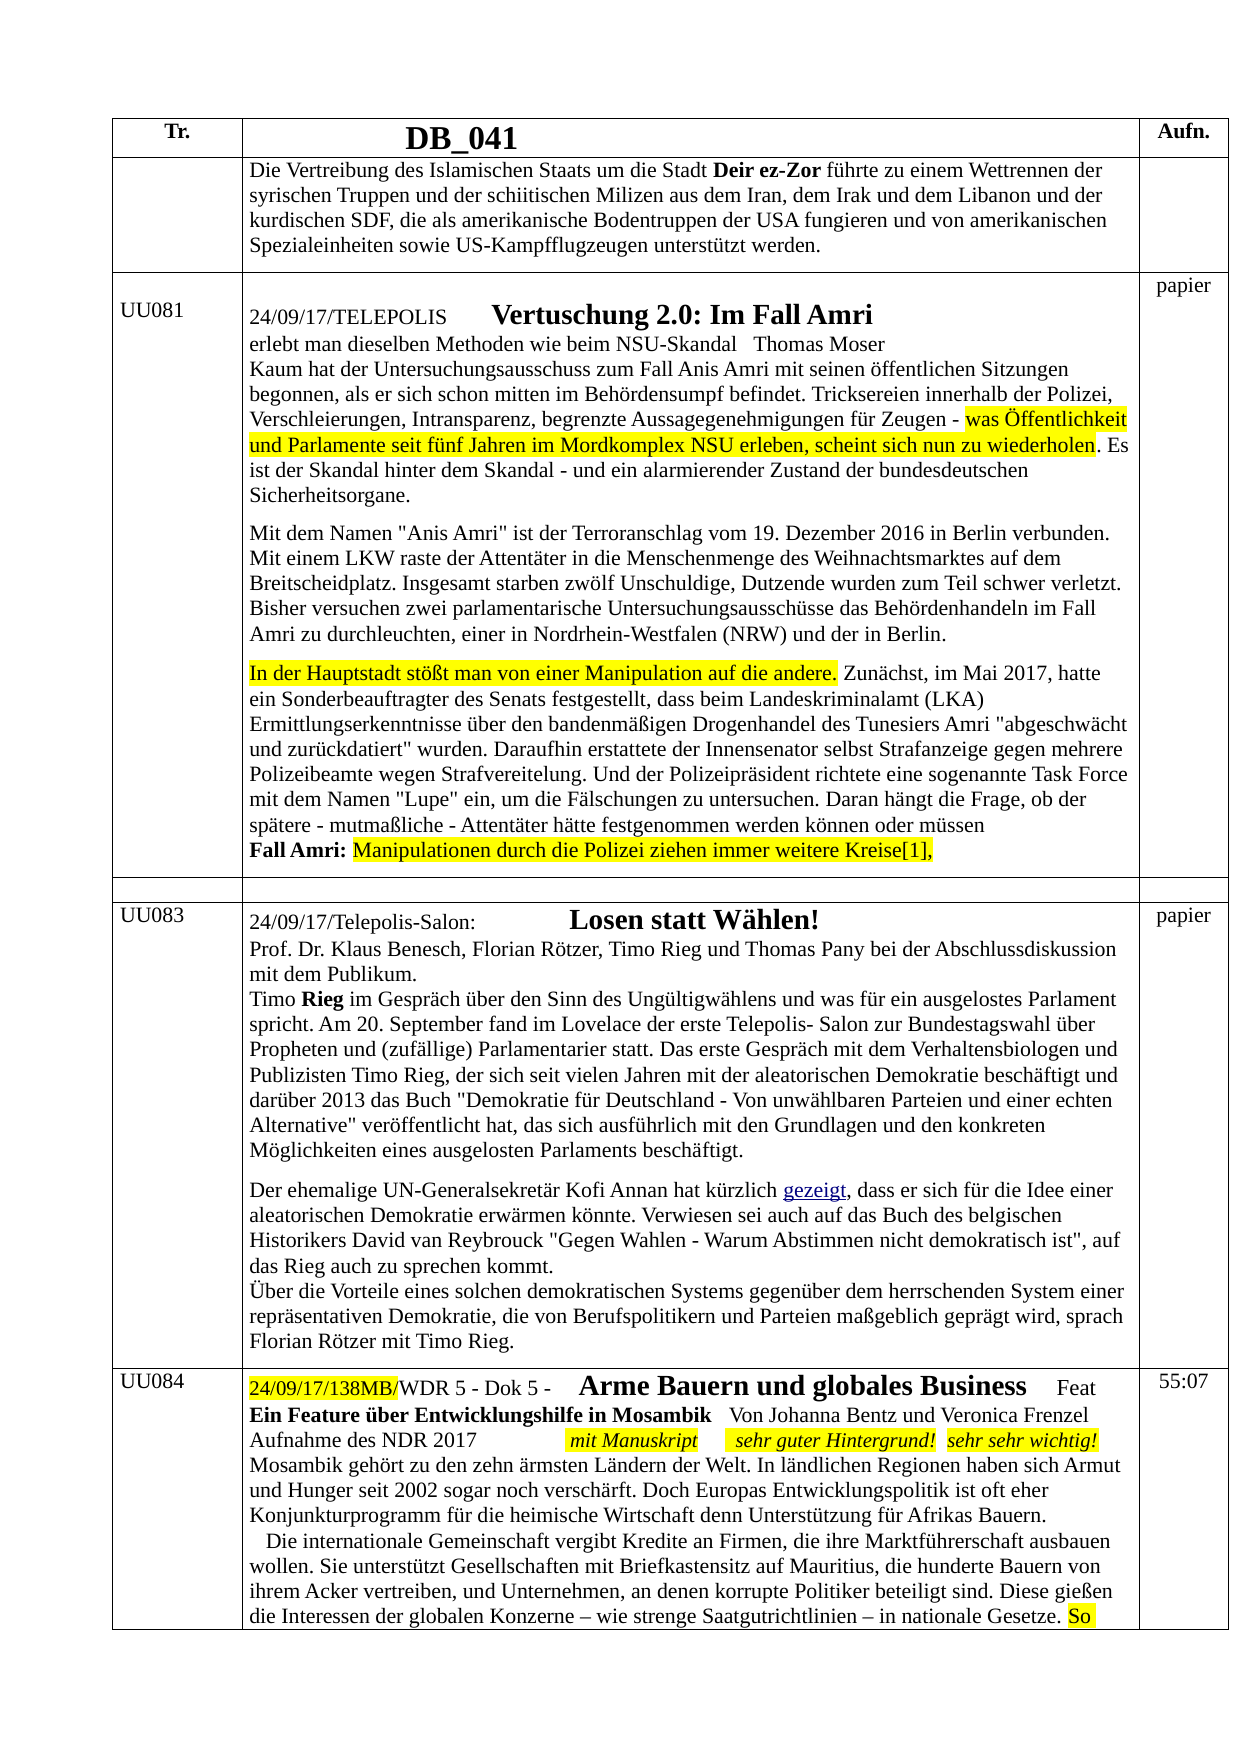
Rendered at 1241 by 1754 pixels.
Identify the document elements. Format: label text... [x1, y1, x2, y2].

table_cell [243, 878, 1139, 902]
table_cell 24/09/17/138MB/WDR 5 - Dok 5 - Arme Bauern und globales Business Feat Ein Feature über Entwicklungshilfe in Mosambik Von Johanna Bentz und Veronica Frenzel Aufnahme des NDR 2017 mit Manuskript sehr guter Hintergrund! sehr sehr wichtig! Mosambik gehört zu den zehn ärmsten Ländern der Welt. In ländlichen Regionen haben sich Armut und Hunger seit 2002 sogar noch verschärft. Doch Europas Entwicklungspolitik ist oft eher Konjunkturprogramm für die heimische Wirtschaft denn Unterstützung für Afrikas Bauern. Die internationale Gemeinschaft vergibt Kredite an Firmen, die ihre Marktführerschaft ausbauen wollen. Sie unterstützt Gesellschaften mit Briefkastensitz auf Mauritius, die hunderte Bauern von ihrem Acker vertreiben, und Unternehmen, an denen korrupte Politiker beteiligt sind. Diese gießen die Interessen der globalen Konzerne – wie strenge Saatgutrichtlinien – in nationale Gesetze. So [243, 1369, 1139, 1628]
table_cell papier [1140, 273, 1228, 877]
table_cell [113, 878, 242, 902]
table_cell 24/09/17/TELEPOLIS Vertuschung 2.0: Im Fall Amri erlebt man dieselben Methoden wie beim NSU-Skandal Thomas Moser Kaum hat der Untersuchungsausschuss zum Fall Anis Amri mit seinen öffentlichen Sitzungen begonnen, als er sich schon mitten im Behördensumpf befindet. Tricksereien innerhalb der Polizei, Verschleierungen, Intransparenz, begrenzte Aussagegenehmigungen für Zeugen - was Öffentlichkeit und Parlamente seit fünf Jahren im Mordkomplex NSU erleben, scheint sich nun zu wiederholen. Es ist der Skandal hinter dem Skandal - und ein alarmierender Zustand der bundesdeutschen Sicherheitsorgane. Mit dem Namen "Anis Amri" ist der Terroranschlag vom 19. Dezember 2016 in Berlin verbunden. Mit einem LKW raste der Attentäter in die Menschenmenge des Weihnachtsmarktes auf dem Breitscheidplatz. Insgesamt starben zwölf Unschuldige, Dutzende wurden zum Teil schwer verletzt. Bisher versuchen zwei parlamentarische Untersuchungsausschüsse das Behördenhandeln im Fall Amri zu durchleuchten, einer in Nordrhein-Westfalen (NRW) und der in Berlin. In der Hauptstadt stößt man von einer Manipulation auf die andere. Zunächst, im Mai 2017, hatte ein Sonderbeauftragter des Senats festgestellt, dass beim Landeskriminalamt (LKA) Ermittlungserkenntnisse über den bandenmäßigen Drogenhandel des Tunesiers Amri "abgeschwächt und zurückdatiert" wurden. Daraufhin erstattete der Innensenator selbst Strafanzeige gegen mehrere Polizeibeamte wegen Strafvereitelung. Und der Polizeipräsident richtete eine sogenannte Task Force mit dem Namen "Lupe" ein, um die Fälschungen zu untersuchen. Daran hängt die Frage, ob der spätere - mutmaßliche - Attentäter hätte festgenommen werden können oder müssen Fall Amri: Manipulationen durch die Polizei ziehen immer weitere Kreise[1], [243, 273, 1139, 877]
table_header Aufn. [1140, 119, 1228, 157]
table_cell papier [1140, 903, 1228, 1368]
table_header DB_041 [243, 119, 1139, 157]
table_cell UU084 [113, 1369, 242, 1628]
table_cell 24/09/17/Telepolis-Salon: Losen statt Wählen! Prof. Dr. Klaus Benesch, Florian Rötzer, Timo Rieg und Thomas Pany bei der Abschlussdiskussion mit dem Publikum. Timo Rieg im Gespräch über den Sinn des Ungültigwählens und was für ein ausgelostes Parlament spricht. Am 20. September fand im Lovelace der erste Telepolis- Salon zur Bundestagswahl über Propheten und (zufällige) Parlamentarier statt. Das erste Gespräch mit dem Verhaltensbiologen und Publizisten Timo Rieg, der sich seit vielen Jahren mit der aleatorischen Demokratie beschäftigt und darüber 2013 das Buch "Demokratie für Deutschland - Von unwählbaren Parteien und einer echten Alternative" veröffentlicht hat, das sich ausführlich mit den Grundlagen und den konkreten Möglichkeiten eines ausgelosten Parlaments beschäftigt. Der ehemalige UN-Generalsekretär Kofi Annan hat kürzlich gezeigt, dass er sich für die Idee einer aleatorischen Demokratie erwärmen könnte. Verwiesen sei auch auf das Buch des belgischen Historikers David van Reybrouck "Gegen Wahlen - Warum Abstimmen nicht demokratisch ist", auf das Rieg auch zu sprechen kommt. Über die Vorteile eines solchen demokratischen Systems gegenüber dem herrschenden System einer repräsentativen Demokratie, die von Berufspolitikern und Parteien maßgeblich geprägt wird, sprach Florian Rötzer mit Timo Rieg. [243, 903, 1139, 1368]
table_cell [113, 158, 242, 272]
table_header Tr. [113, 119, 242, 157]
table_cell UU083 [113, 903, 242, 1368]
table_cell [1140, 158, 1228, 272]
table_cell [1140, 878, 1228, 902]
table_cell 55:07 [1140, 1369, 1228, 1628]
table_cell UU081 [113, 273, 242, 877]
table_cell Die Vertreibung des Islamischen Staats um die Stadt Deir ez-Zor führte zu einem Wettrennen der syrischen Truppen und der schiitischen Milizen aus dem Iran, dem Irak und dem Libanon und der kurdischen SDF, die als amerikanische Bodentruppen der USA fungieren und von amerikanischen Spezialeinheiten sowie US-Kampfflugzeugen unterstützt werden. [243, 158, 1139, 272]
